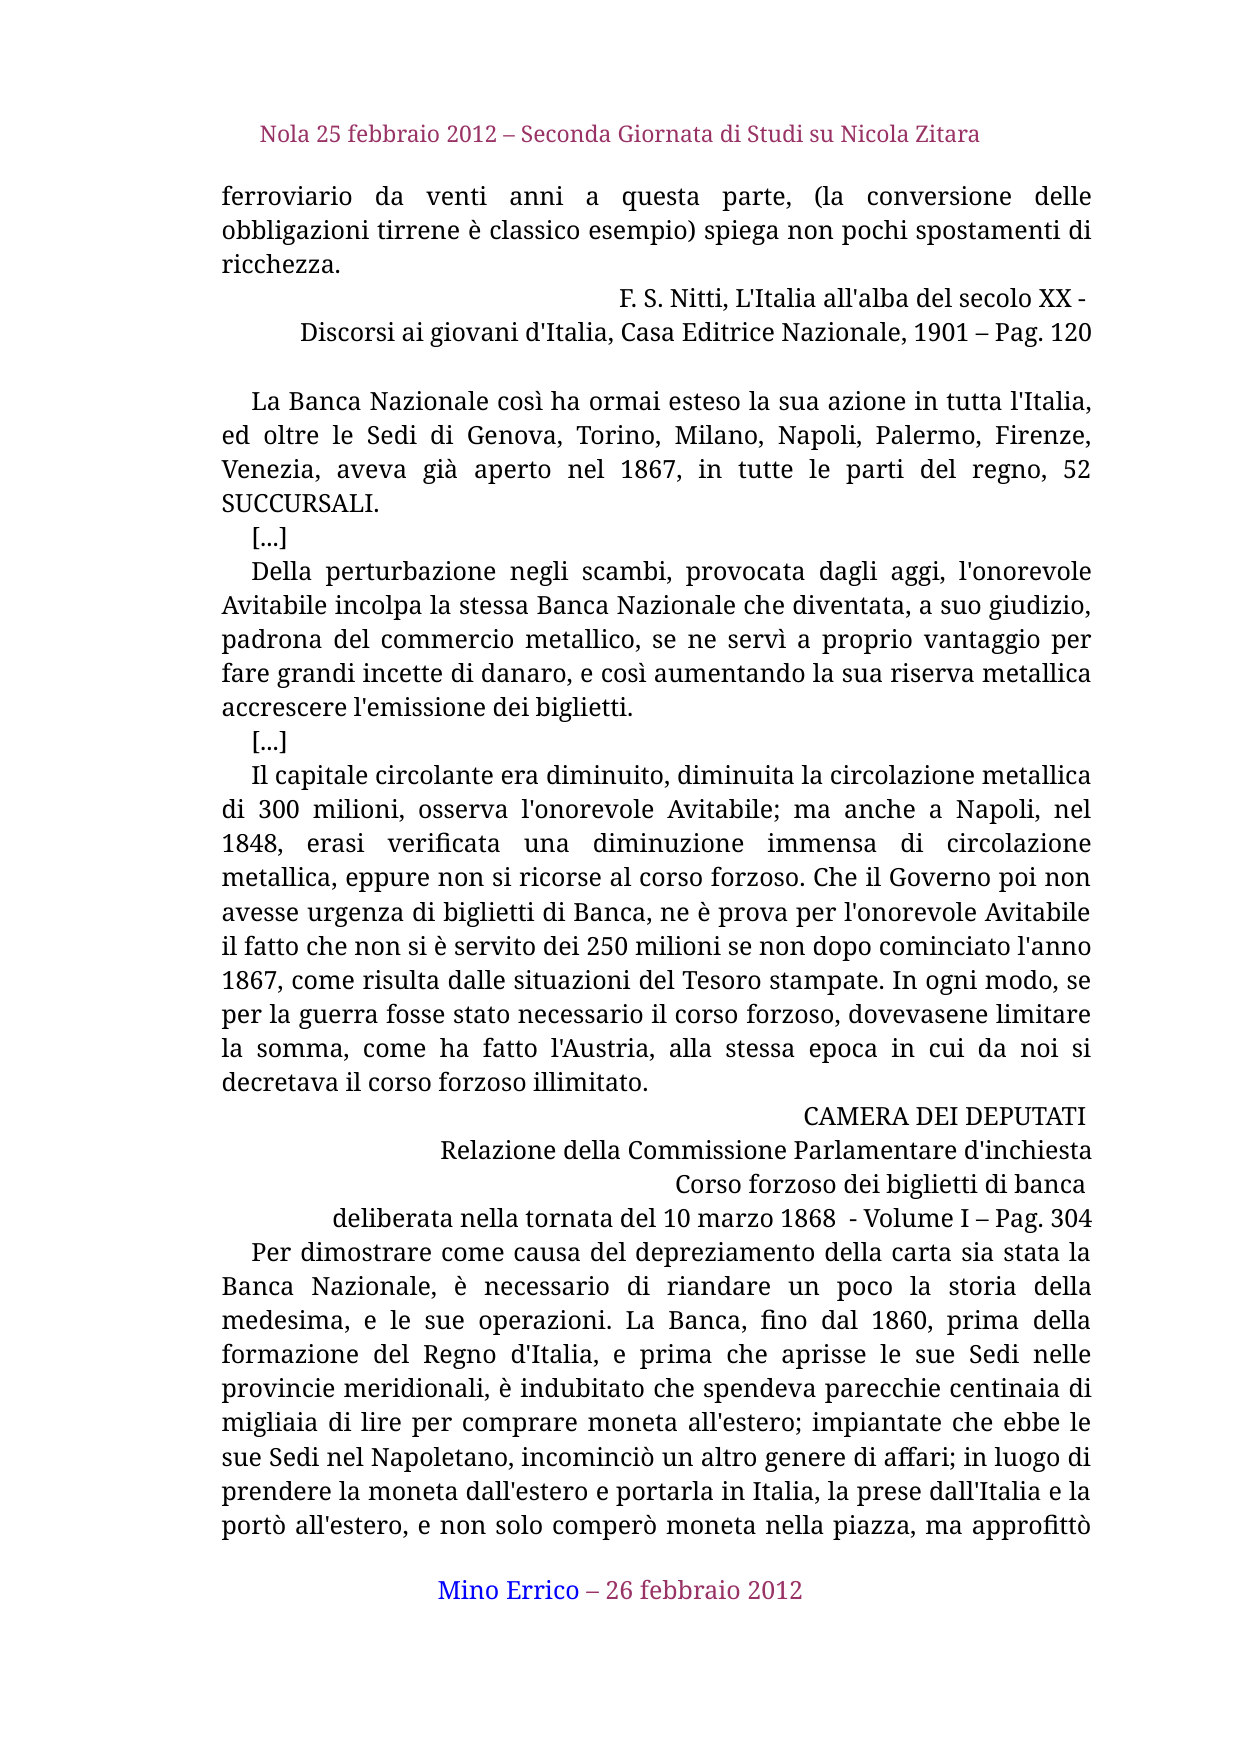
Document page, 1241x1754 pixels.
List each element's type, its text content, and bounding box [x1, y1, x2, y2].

text Della perturbazione negli scambi, provocata dagli aggi, l'onorevole Avitabile incolpa la stessa Banca Nazionale che diventata, a suo giudizio, padrona del commercio metallico, se ne servì a proprio vantaggio per fare grandi incette di danaro, e così aumentando la sua riserva metallica accrescere l'emissione dei biglietti. [221, 553, 1093, 724]
text deliberata nella tornata del 10 marzo 1868 - Volume I – Pag. 304 [148, 1201, 1093, 1235]
text [...] [221, 724, 1093, 758]
text La Banca Nazionale così ha ormai esteso la sua azione in tutta l'Italia, ed oltre le Sedi di Genova, Torino, Milano, Napoli, Palermo, Firenze, Venezia, aveva già aperto nel 1867, in tutte le parti del regno, 52 SUCCURSALI. [221, 383, 1093, 519]
text Corso forzoso dei biglietti di banca [148, 1167, 1093, 1201]
text Il capitale circolante era diminuito, diminuita la circolazione metallica di 300 milioni, osserva l'onorevole Avitabile; ma anche a Napoli, nel 1848, erasi verificata una diminuzione immensa di circolazione metallica, eppure non si ricorse al corso forzoso. Che il Governo poi non avesse urgenza di biglietti di Banca, ne è prova per l'onorevole Avitabile il fatto che non si è servito dei 250 milioni se non dopo cominciato l'anno 1867, come risulta dalle situazioni del Tesoro stampate. In ogni modo, se per la guerra fosse stato necessario il corso forzoso, dovevasene limitare la somma, come ha fatto l'Austria, alla stessa epoca in cui da noi si decretava il corso forzoso illimitato. [221, 758, 1093, 1098]
text [...] [221, 519, 1093, 553]
text Relazione della Commissione Parlamentare d'inchiesta [148, 1133, 1093, 1167]
text CAMERA DEI DEPUTATI [148, 1098, 1093, 1133]
text F. S. Nitti, L'Italia all'alba del secolo XX - [148, 281, 1093, 315]
text Discorsi ai giovani d'Italia, Casa Editrice Nazionale, 1901 – Pag. 120 [148, 315, 1093, 349]
text Per dimostrare come causa del depreziamento della carta sia stata la Banca Nazionale, è necessario di riandare un poco la storia della medesima, e le sue operazioni. La Banca, fino dal 1860, prima della formazione del Regno d'Italia, e prima che aprisse le sue Sedi nelle provincie meridionali, è indubitato che spendeva parecchie centinaia di migliaia di lire per comprare moneta all'estero; impiantate che ebbe le sue Sedi nel Napoletano, incominciò un altro genere di affari; in luogo di prendere la moneta dall'estero e portarla in Italia, la prese dall'Italia e la portò all'estero, e non solo comperò moneta nella piazza, ma approfittò [221, 1235, 1093, 1541]
text ferroviario da venti anni a questa parte, (la conversione delle obbligazioni tirrene è classico esempio) spiega non pochi spostamenti di ricchezza. [221, 179, 1093, 281]
